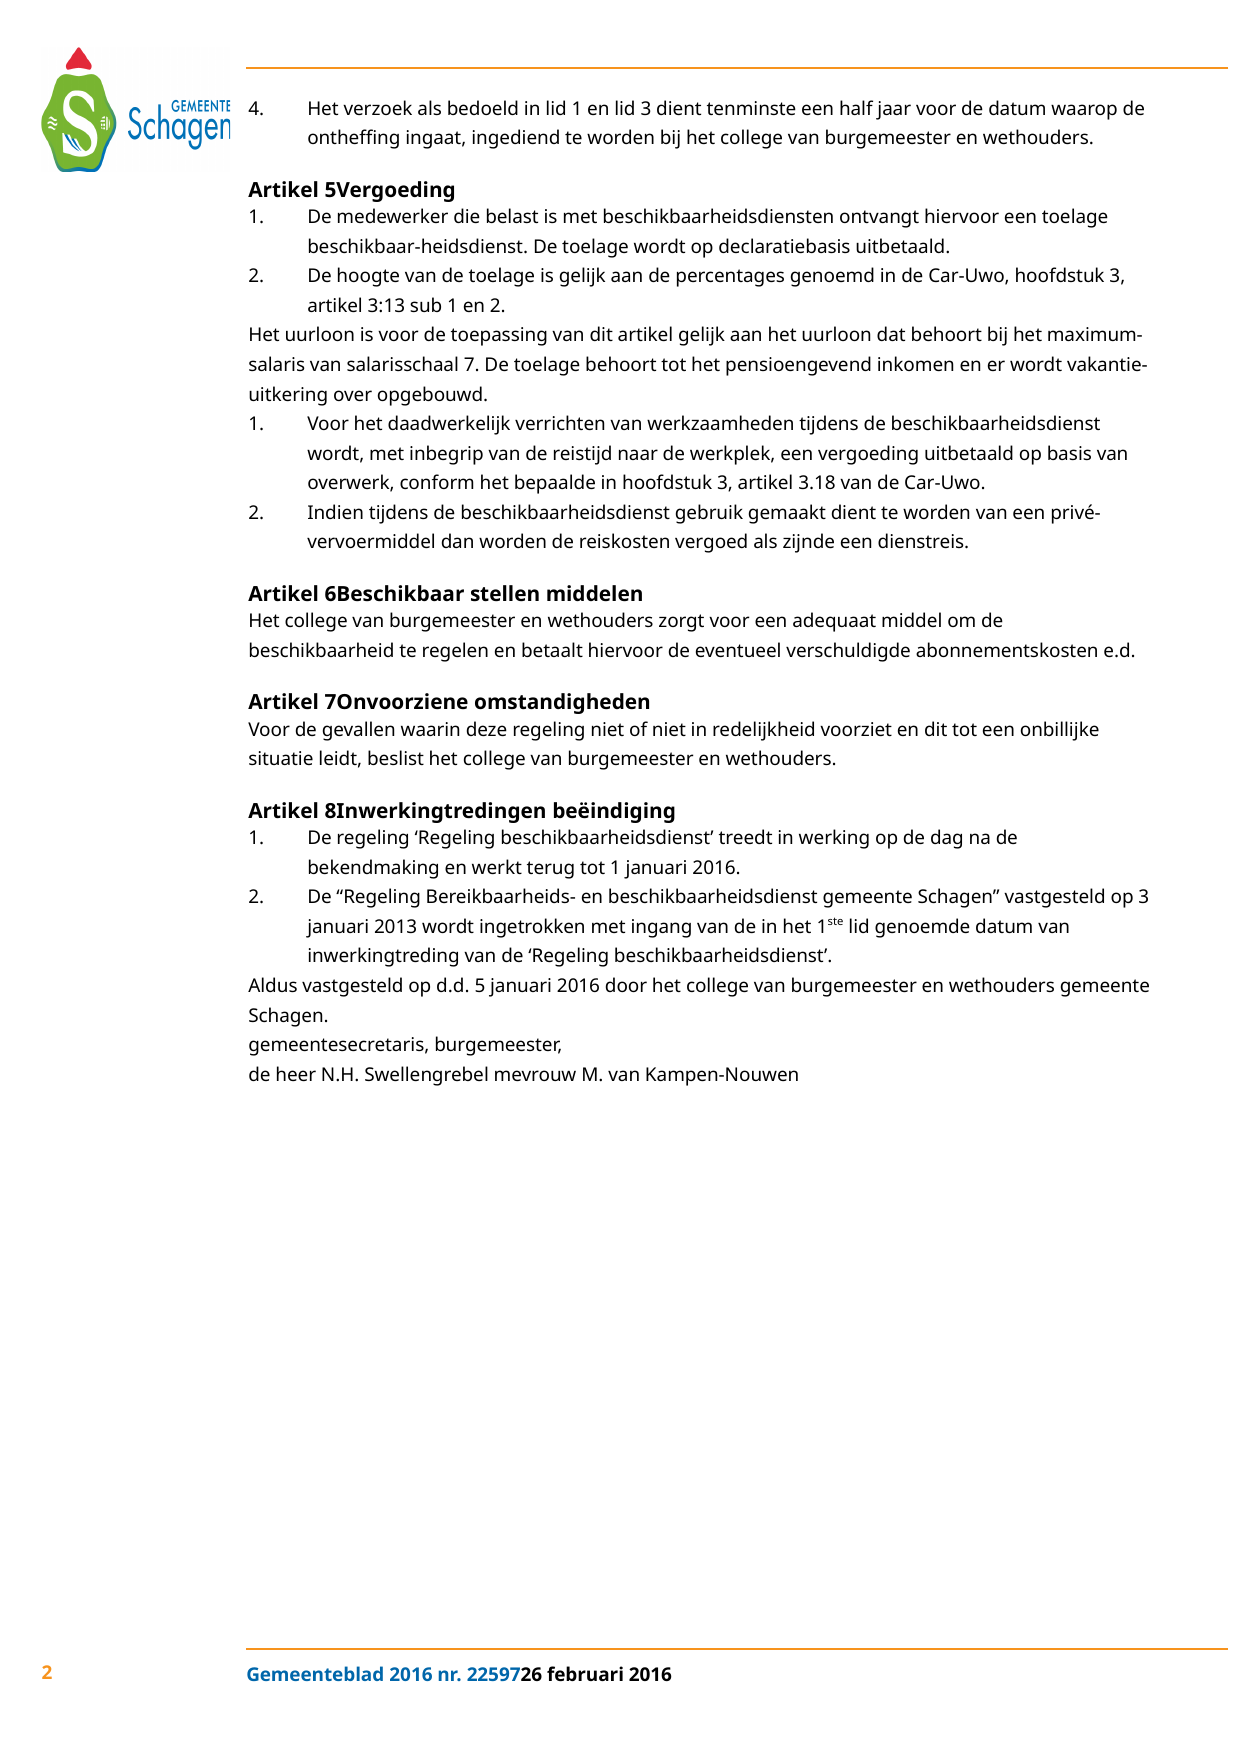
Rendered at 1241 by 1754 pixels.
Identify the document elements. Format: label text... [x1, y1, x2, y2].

text Het uurloon is voor de toepassing van dit artikel gelijk aan het uurloon dat behoort bij het maximum-salaris van salarisschaal 7. De toelage behoort tot het pensioengevend inkomen en er wordt vakantie-uitkering over opgebouwd. [248, 322, 1152, 406]
text Voor de gevallen waarin deze regeling niet of niet in redelijkheid voorziet en dit tot een onbillijke situatie leidt, beslist het college van burgemeester en wethouders. [248, 716, 1152, 771]
list Het verzoek als bedoeld in lid 1 en lid 3 dient tenminste een half jaar voor de datum waarop de ontheffing ingaat, ingediend te worden bij het college van burgemeester en wethouders. [248, 95, 1152, 150]
text gemeentesecretaris, burgemeester, [248, 1031, 1152, 1057]
list De “Regeling Bereikbaarheids- en beschikbaarheidsdienst gemeente Schagen” vastgesteld op 3 januari 2013 wordt ingetrokken met ingang van de in het 1ste lid genoemde datum van inwerkingtreding van de ‘Regeling beschikbaarheidsdienst’. [248, 883, 1152, 968]
text Artikel 5Vergoeding [248, 175, 1152, 203]
text Het college van burgemeester en wethouders zorgt voor een adequaat middel om de beschikbaarheid te regelen en betaalt hiervoor de eventueel verschuldigde abonnementskosten e.d. [248, 607, 1152, 663]
text de heer N.H. Swellengrebel mevrouw M. van Kampen-Nouwen [248, 1061, 1152, 1087]
list De hoogte van de toelage is gelijk aan de percentages genoemd in de Car-Uwo, hoofdstuk 3, artikel 3:13 sub 1 en 2. [248, 262, 1152, 318]
text Artikel 8Inwerkingtredingen beëindiging [248, 796, 1152, 824]
list Voor het daadwerkelijk verrichten van werkzaamheden tijdens de beschikbaarheidsdienst wordt, met inbegrip van de reistijd naar de werkplek, een vergoeding uitbetaald op basis van overwerk, conform het bepaalde in hoofdstuk 3, artikel 3.18 van de Car-Uwo. [248, 410, 1152, 495]
text Artikel 6Beschikbaar stellen middelen [248, 579, 1152, 607]
text Aldus vastgesteld op d.d. 5 januari 2016 door het college van burgemeester en wethouders gemeente Schagen. [248, 972, 1152, 1028]
picture [41, 47, 231, 172]
list De medewerker die belast is met beschikbaarheidsdiensten ontvangt hiervoor een toelage beschikbaar-heidsdienst. De toelage wordt op declaratiebasis uitbetaald. [248, 203, 1152, 258]
list De regeling ‘Regeling beschikbaarheidsdienst’ treedt in werking op de dag na de bekendmaking en werkt terug tot 1 januari 2016. [248, 824, 1152, 880]
text Artikel 7Onvoorziene omstandigheden [248, 687, 1152, 716]
list Indien tijdens de beschikbaarheidsdienst gebruik gemaakt dient te worden van een privé-vervoermiddel dan worden de reiskosten vergoed als zijnde een dienstreis. [248, 499, 1152, 554]
